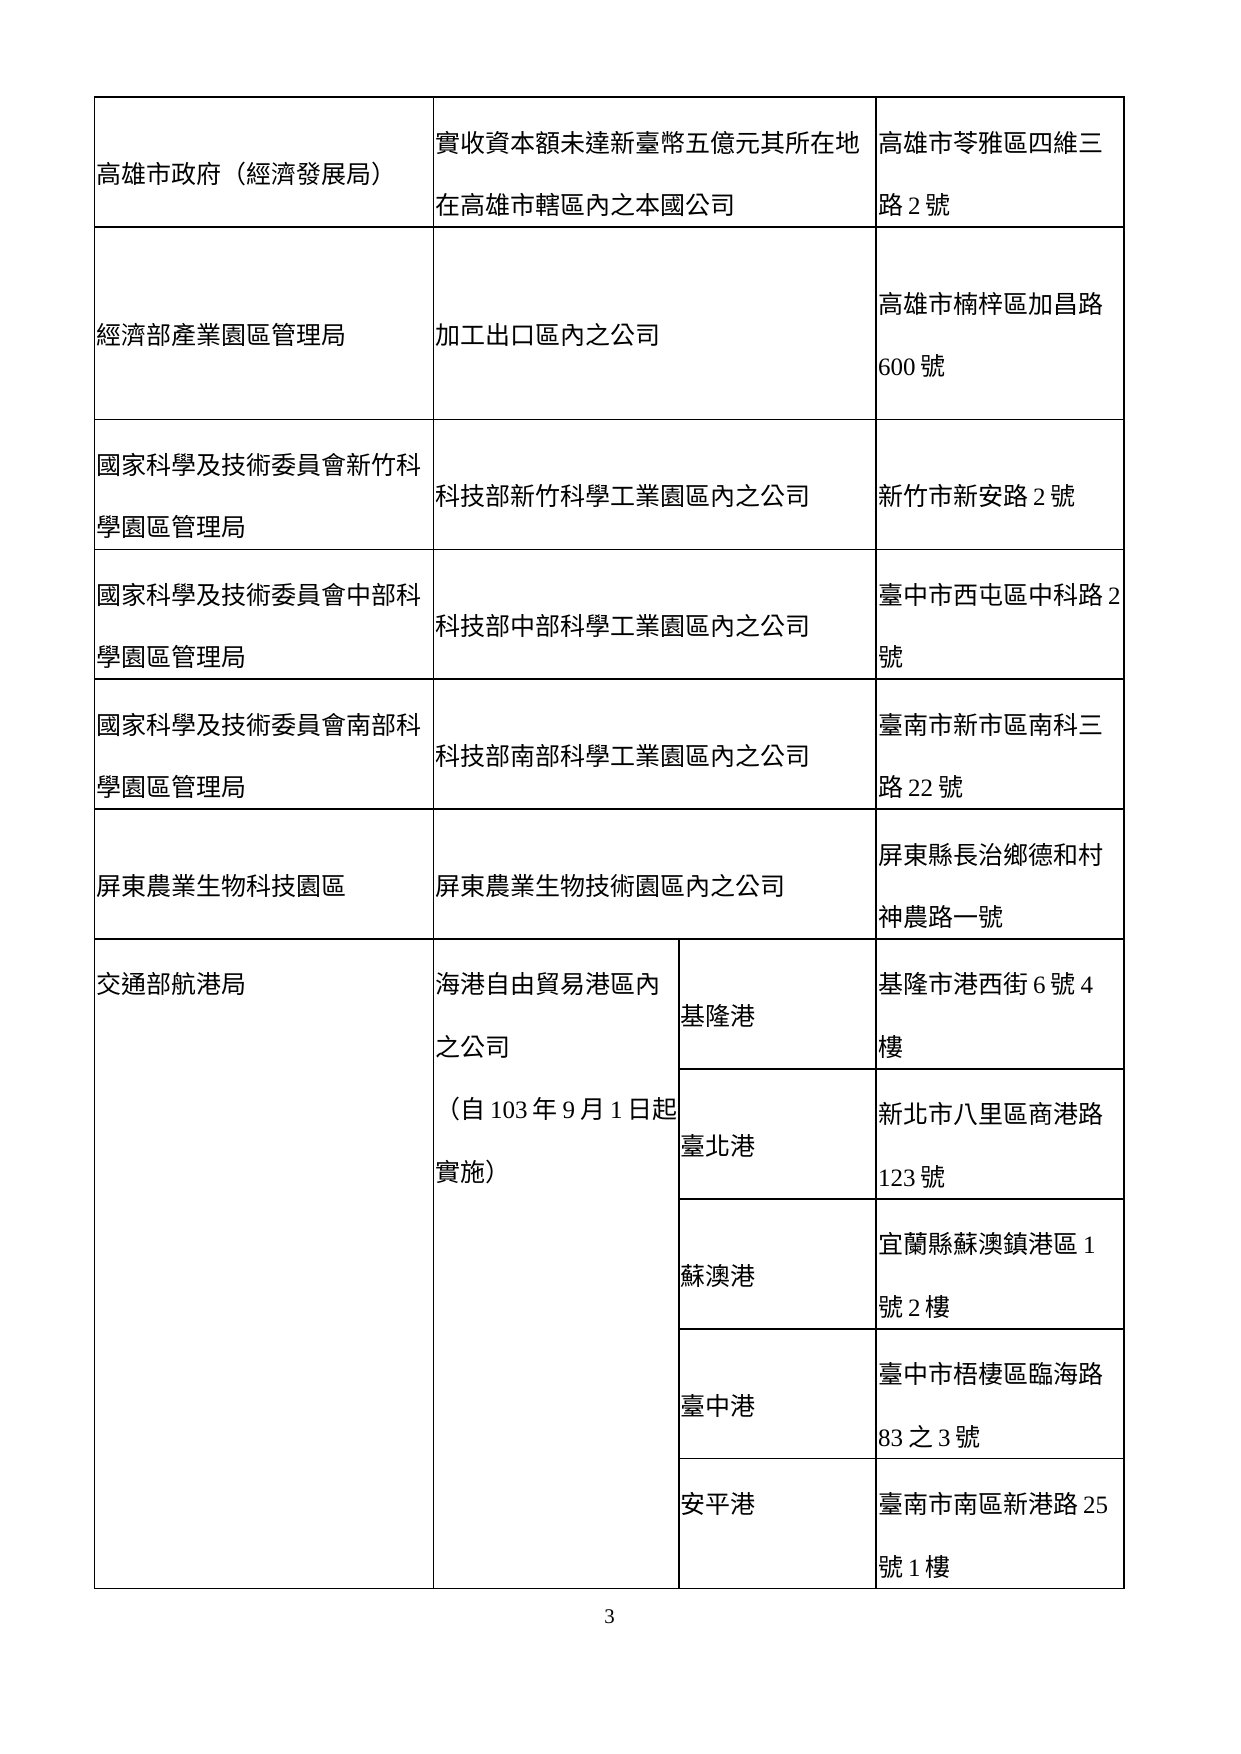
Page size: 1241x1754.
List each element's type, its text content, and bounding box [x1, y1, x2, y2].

table_cell 科技部新竹科學工業園區內之公司 [434, 420, 875, 548]
table_cell 新竹市新安路2號 [877, 420, 1123, 548]
table_cell 加工出口區內之公司 [434, 228, 875, 418]
table_cell 經濟部產業園區管理局 [95, 228, 433, 418]
table_cell 臺中市西屯區中科路2號 [877, 550, 1123, 678]
table_cell 屏東農業生物技術園區內之公司 [434, 810, 875, 938]
table_cell 科技部中部科學工業園區內之公司 [434, 550, 875, 678]
table_cell 宜蘭縣蘇澳鎮港區1號2樓 [877, 1200, 1123, 1328]
table_cell 安平港 [680, 1459, 875, 1588]
table_cell 國家科學及技術委員會南部科學園區管理局 [95, 680, 433, 808]
table_cell 屏東縣長治鄉德和村神農路一號 [877, 810, 1123, 938]
table_cell 新北市八里區商港路123號 [877, 1070, 1123, 1198]
table_cell 臺北港 [680, 1070, 875, 1198]
table_cell 蘇澳港 [680, 1200, 875, 1328]
table_cell 海港自由貿易港區內之公司 （自103年9月1日起實施） [434, 940, 678, 1588]
table_cell 臺中港 [680, 1330, 875, 1458]
table_cell 屏東農業生物科技園區 [95, 810, 433, 938]
table_cell 國家科學及技術委員會中部科學園區管理局 [95, 550, 433, 678]
table_cell 基隆市港西街6號4樓 [877, 940, 1123, 1068]
table_cell 高雄市政府（經濟發展局） [95, 98, 433, 226]
table_cell 交通部航港局 [95, 940, 433, 1588]
table_cell 科技部南部科學工業園區內之公司 [434, 680, 875, 808]
table_cell 臺中市梧棲區臨海路83之3號 [877, 1330, 1123, 1458]
table_cell 基隆港 [680, 940, 875, 1068]
table_cell 實收資本額未達新臺幣五億元其所在地在高雄市轄區內之本國公司 [434, 98, 875, 226]
table_cell 高雄市苓雅區四維三路2號 [877, 98, 1123, 226]
table_cell 臺南市南區新港路25號1樓 [877, 1459, 1123, 1588]
table_cell 國家科學及技術委員會新竹科學園區管理局 [95, 420, 433, 548]
table_cell 高雄市楠梓區加昌路600號 [877, 228, 1123, 418]
table_cell 臺南市新市區南科三路22號 [877, 680, 1123, 808]
